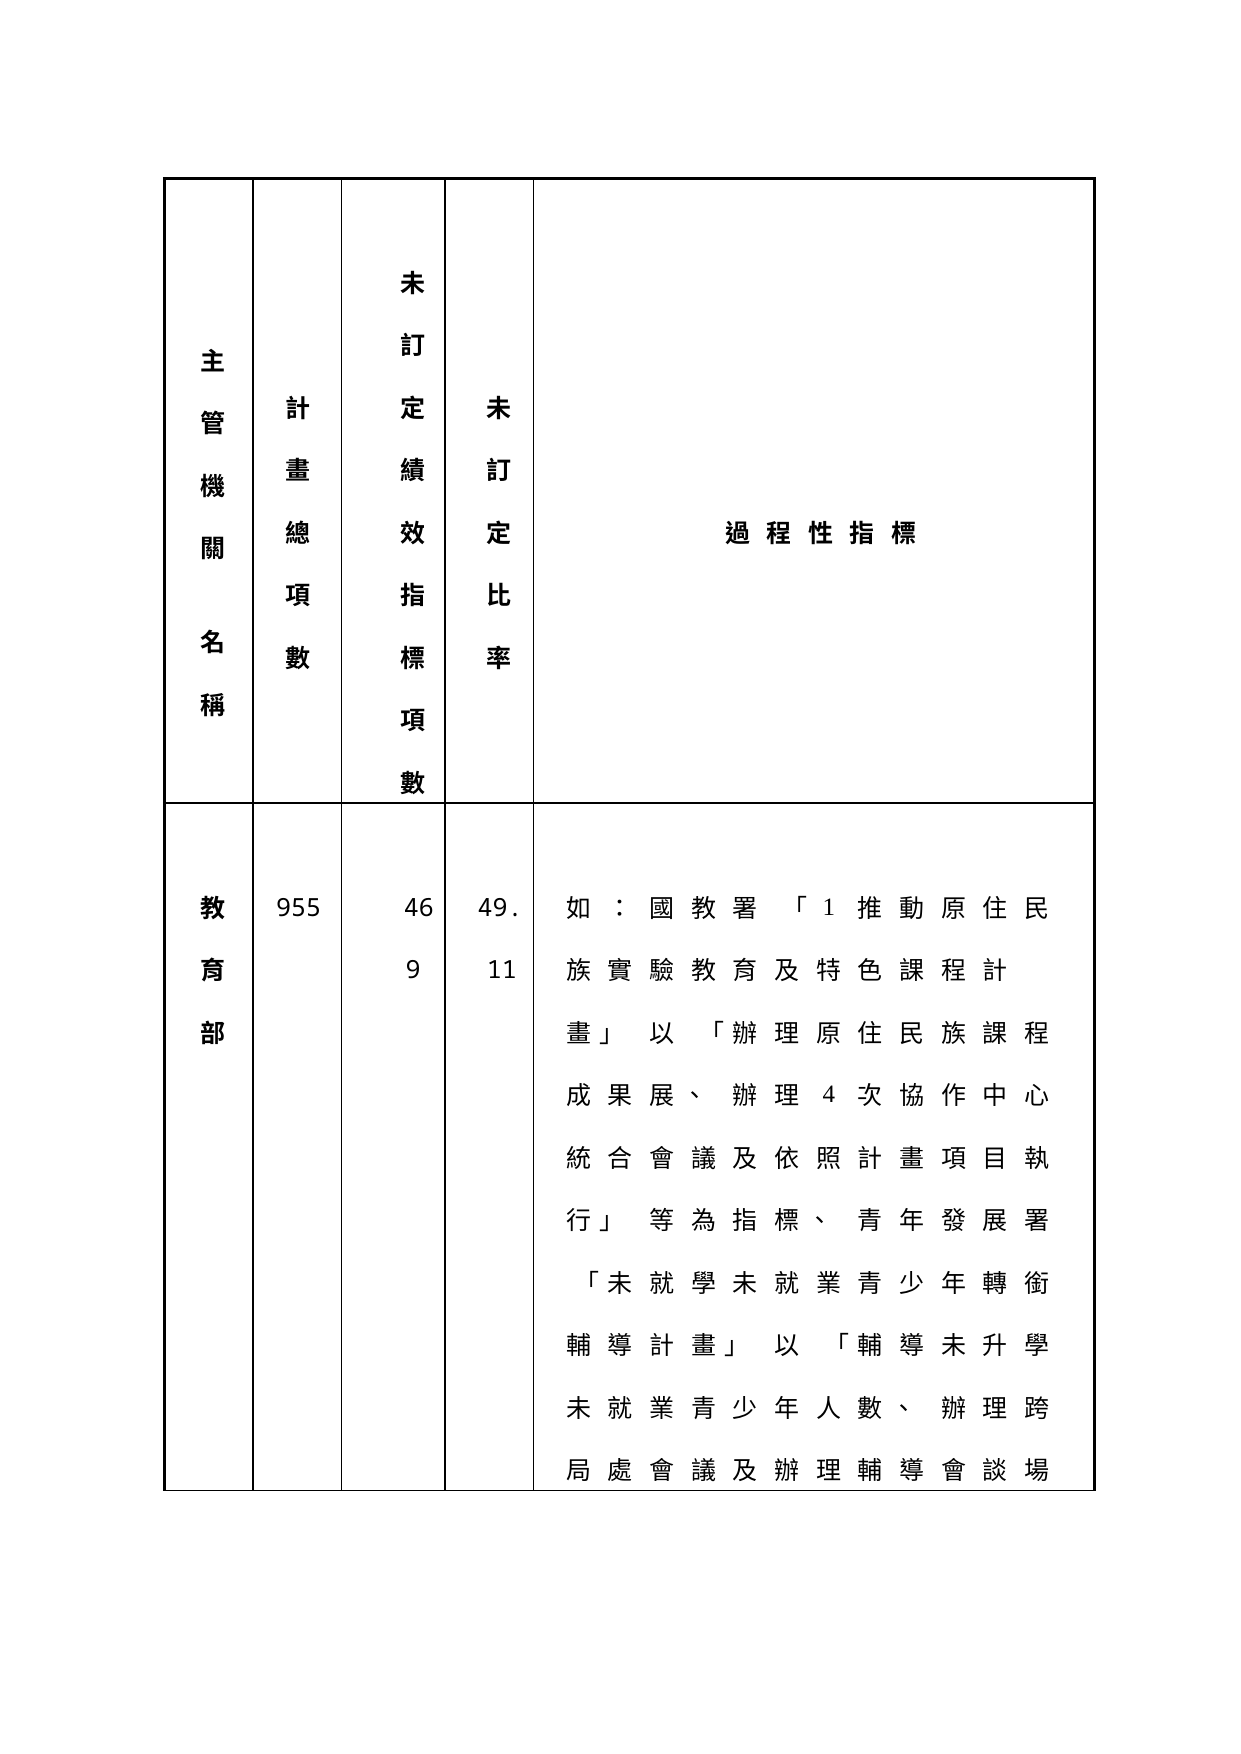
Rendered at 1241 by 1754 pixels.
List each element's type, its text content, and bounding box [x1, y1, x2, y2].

table_header 過程性指標 [534, 180, 1093, 802]
table_cell 如：國教署「1推動原住民族實驗教育及特色課程計畫」以「辦理原住民族課程成果展、辦理4次協作中心統合會議及依照計畫項目執行」等為指標、青年發展署「未就學未就業青少年轉銜輔導計畫」以「輔導未升學未就業青少年人數、辦理跨局處會議及辦理輔導會談場 [534, 804, 1093, 1490]
table_cell 955 [254, 804, 341, 1490]
table_cell 教育部 [166, 804, 252, 1490]
table_cell 469 [342, 804, 444, 1490]
table_cell 49.11 [446, 804, 533, 1490]
table_header 未訂定績效指標項數 [342, 180, 444, 802]
table_header 計畫總項數 [254, 180, 341, 802]
table_header 未訂定比率 [446, 180, 533, 802]
table_header 主管機關 名稱 [166, 180, 252, 802]
